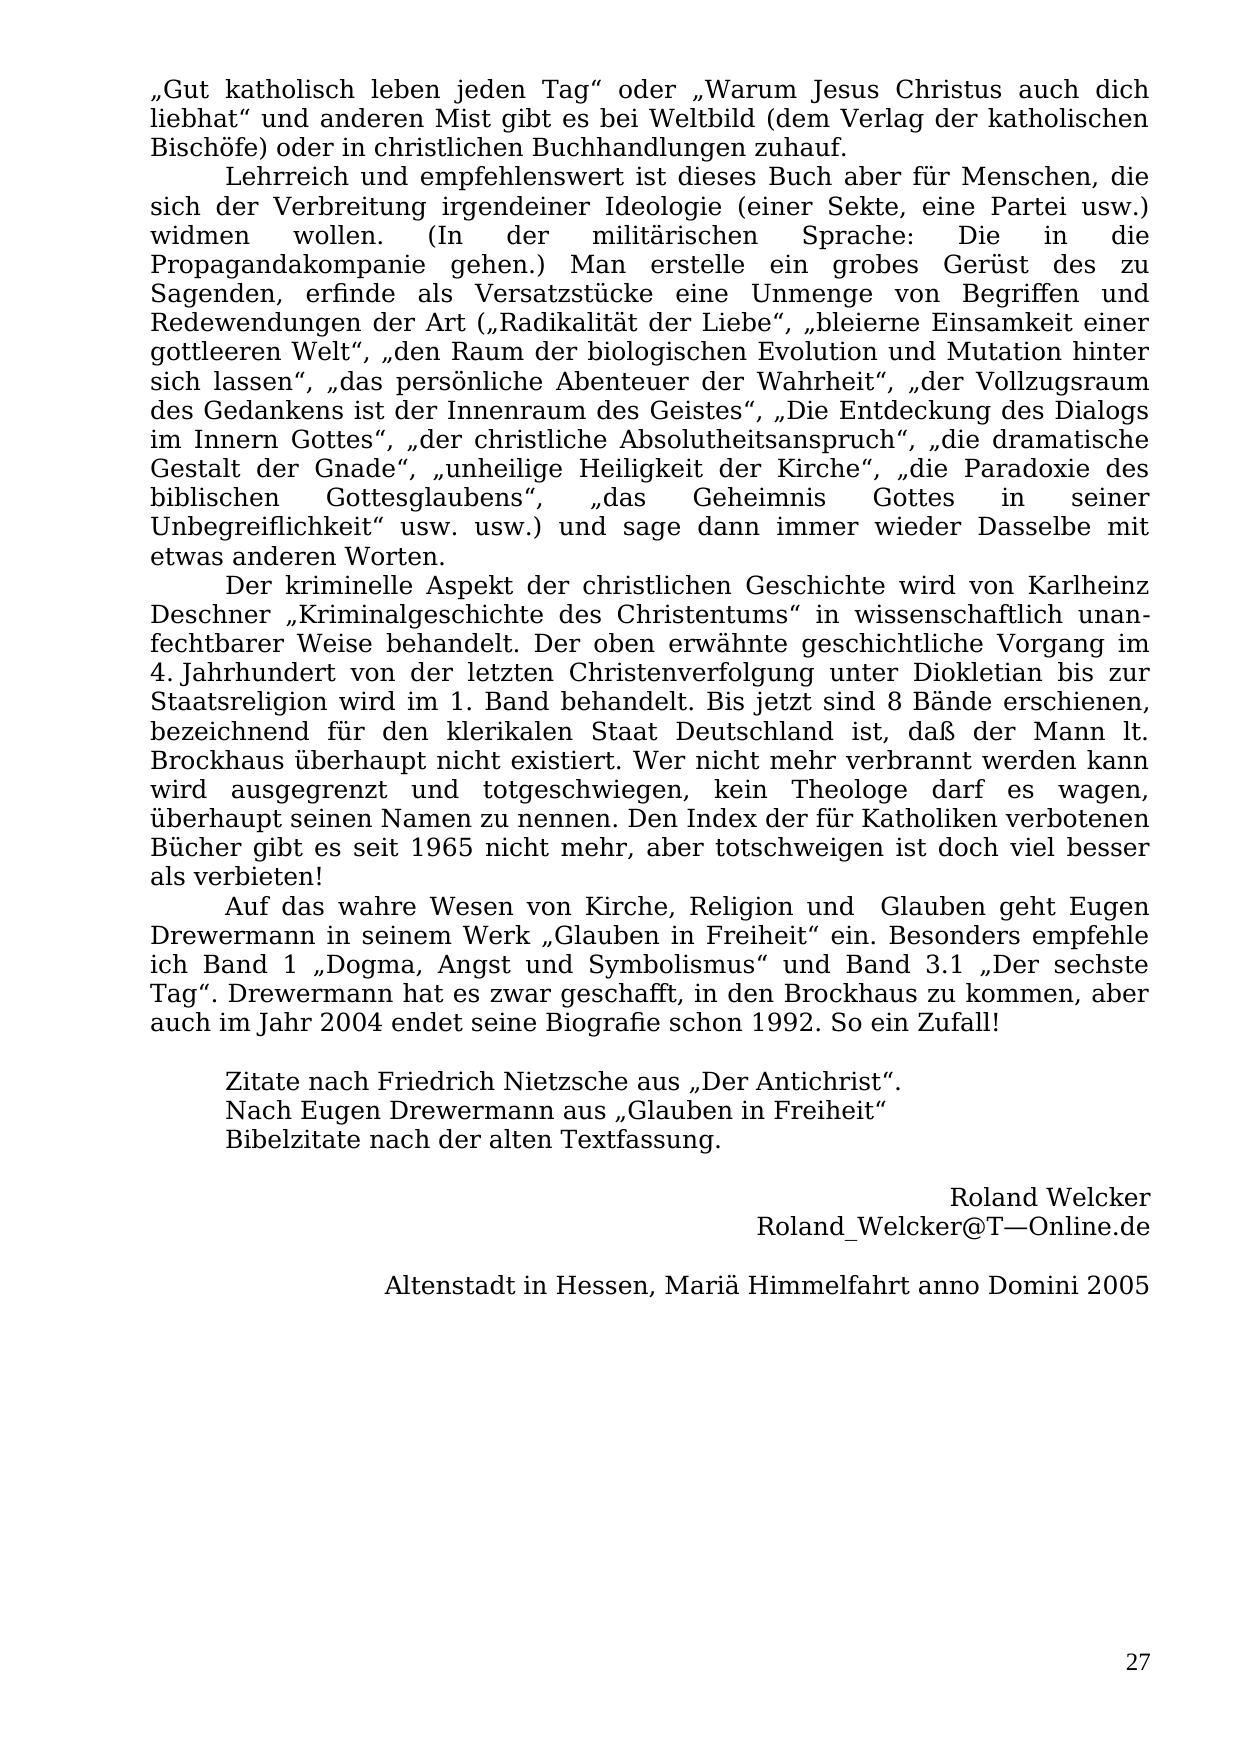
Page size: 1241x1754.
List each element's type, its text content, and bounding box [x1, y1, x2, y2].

text Roland Welcker [150, 1183, 1151, 1212]
text Zitate nach Friedrich Nietzsche aus „Der Antichrist“. [150, 1067, 1151, 1096]
text „Gut katholisch leben jeden Tag“ oder „Warum Jesus Christus auch dich liebhat“ und anderen Mist gibt es bei Weltbild (dem Verlag der katholischen Bischöfe) oder in christlichen Buchhandlungen zuhauf. [150, 75, 1151, 162]
text Der kriminelle Aspekt der christlichen Geschichte wird von Karlheinz Deschner „Kriminalgeschichte des Christentums“ in wissenschaftlich unan­fecht­barer Weise behandelt. Der oben erwähnte geschichtliche Vorgang im 4. Jahrhundert von der letzten Christenverfolgung unter Diokletian bis zur Staatsreligion wird im 1. Band behandelt. Bis jetzt sind 8 Bände erschienen, bezeichnend für den klerikalen Staat Deutschland ist, daß der Mann lt. Brockhaus überhaupt nicht existiert. Wer nicht mehr verbrannt werden kann wird ausgegrenzt und totgeschwiegen, kein Theologe darf es wagen, überhaupt seinen Namen zu nennen. Den Index der für Katholiken verbotenen Bücher gibt es seit 1965 nicht mehr, aber totschweigen ist doch viel besser als verbieten! [150, 571, 1151, 892]
text Auf das wahre Wesen von Kirche, Religion und Glauben geht Eugen Drewermann in seinem Werk „Glauben in Freiheit“ ein. Besonders empfehle ich Band 1 „Dogma, Angst und Symbolismus“ und Band 3.1 „Der sechste Tag“. Drewermann hat es zwar geschafft, in den Brockhaus zu kommen, aber auch im Jahr 2004 endet seine Biografie schon 1992. So ein Zufall! [150, 892, 1151, 1037]
text Altenstadt in Hessen, Mariä Himmelfahrt anno Domini 2005 [150, 1271, 1151, 1300]
text Roland_Welcker@T—Online.de [150, 1212, 1151, 1242]
text Bibelzitate nach der alten Textfassung. [150, 1125, 1151, 1154]
text Lehrreich und empfehlenswert ist dieses Buch aber für Menschen, die sich der Verbreitung irgendeiner Ideologie (einer Sekte, eine Partei usw.) widmen wollen. (In der militärischen Sprache: Die in die Propagandakompanie gehen.) Man erstelle ein grobes Gerüst des zu Sagenden, erfinde als Versatzstücke eine Unmenge von Begriffen und Redewendungen der Art („Radikalität der Liebe“, „bleierne Einsamkeit einer gottleeren Welt“, „den Raum der biologischen Evolution und Mutation hinter sich lassen“, „das persönliche Abenteuer der Wahrheit“, „der Vollzugsraum des Gedankens ist der Innenraum des Geistes“, „Die Entdeckung des Dialogs im Innern Gottes“, „der christliche Absolutheitsanspruch“, „die dramatische Gestalt der Gnade“, „unheilige Heiligkeit der Kirche“, „die Paradoxie des biblischen Gottesglaubens“, „das Geheimnis Gottes in seiner Unbegreiflichkeit“ usw. usw.) und sage dann immer wieder Dasselbe mit etwas anderen Worten. [150, 162, 1151, 571]
text Nach Eugen Drewermann aus „Glauben in Freiheit“ [150, 1096, 1151, 1125]
